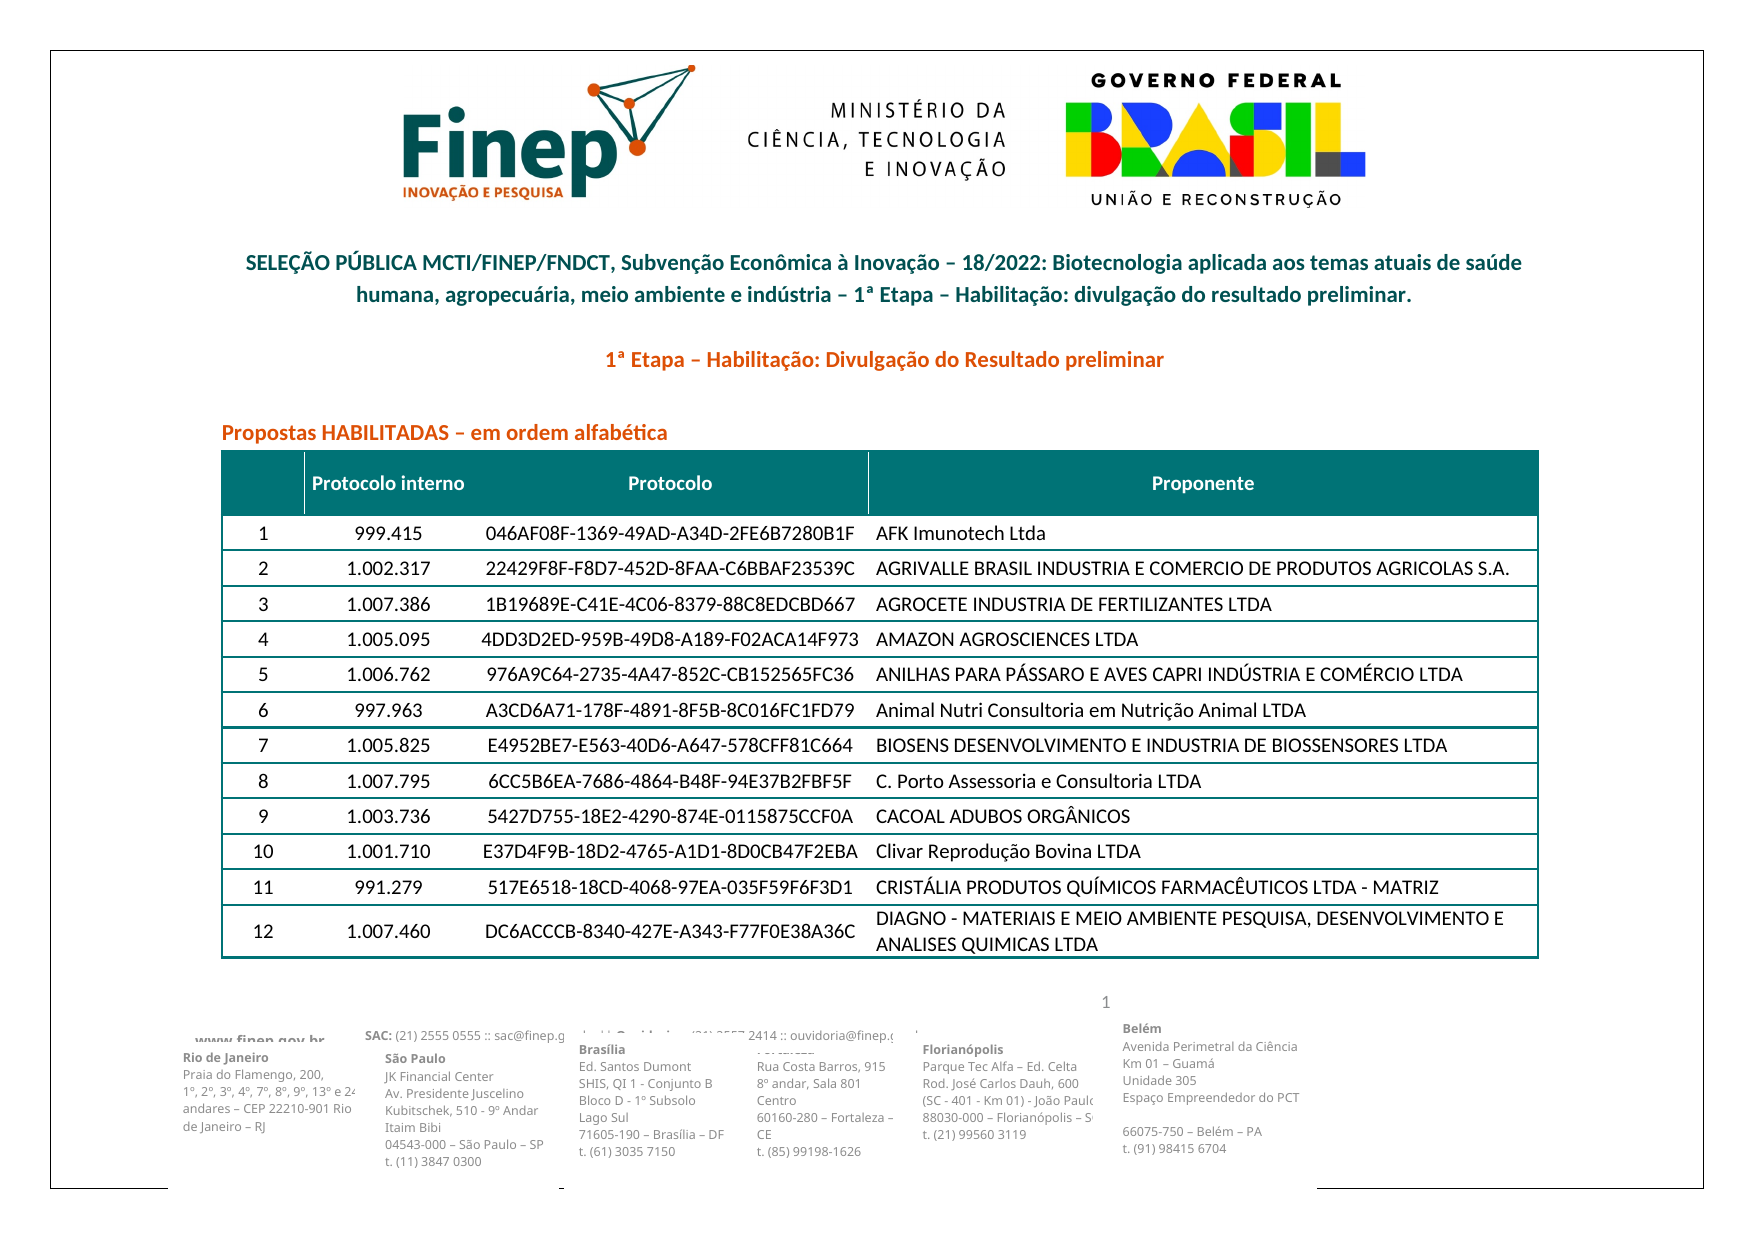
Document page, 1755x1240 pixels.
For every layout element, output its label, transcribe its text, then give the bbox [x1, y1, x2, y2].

table_cell AFK Imunotech Ltda [869, 516, 1537, 549]
table_cell 4 [223, 622, 304, 656]
table_cell 11 [223, 870, 304, 903]
table_cell 1 [223, 516, 304, 549]
table_cell 046AF08F-1369-49AD-A34D-2FE6B7280B1F [472, 516, 868, 549]
table_cell 1.007.795 [305, 764, 472, 797]
table_cell 1.007.460 [305, 906, 472, 956]
table_cell 7 [223, 729, 304, 762]
table_cell 5427D755-18E2-4290-874E-0115875CCF0A [472, 799, 868, 833]
table_cell E37D4F9B-18D2-4765-A1D1-8D0CB47F2EBA [472, 835, 868, 868]
table_cell 6 [223, 693, 304, 726]
table_cell 6CC5B6EA-7686-4864-B48F-94E37B2FBF5F [472, 764, 868, 797]
table_header número [223, 452, 304, 514]
table_cell AGRIVALLE BRASIL INDUSTRIA E COMERCIO DE PRODUTOS AGRICOLAS S.A. [869, 551, 1537, 585]
table_cell 5 [223, 658, 304, 691]
table_cell E4952BE7-E563-40D6-A647-578CFF81C664 [472, 729, 868, 762]
table_cell 1.007.386 [305, 587, 472, 620]
table_cell 517E6518-18CD-4068-97EA-035F59F6F3D1 [472, 870, 868, 903]
table_cell 1.006.762 [305, 658, 472, 691]
table_cell 3 [223, 587, 304, 620]
table_cell Clivar Reprodução Bovina LTDA [869, 835, 1537, 868]
table_cell 976A9C64-2735-4A47-852C-CB152565FC36 [472, 658, 868, 691]
table_cell BIOSENS DESENVOLVIMENTO E INDUSTRIA DE BIOSSENSORES LTDA [869, 729, 1537, 762]
table_cell 1.002.317 [305, 551, 472, 585]
table_cell 1.005.095 [305, 622, 472, 656]
table_cell 10 [223, 835, 304, 868]
table_cell AMAZON AGROSCIENCES LTDA [869, 622, 1537, 656]
text SELEÇÃO PÚBLICA MCTI/FINEP/FNDCT, Subvenção Econômica à Inovação – 18/2022: Biotecnologia aplicada aos temas atuais de saúde humana, agropecuária, meio ambiente e indústria – 1ª Etapa – Habilitação: divulgação do resultado preliminar. [222, 248, 1547, 309]
table_cell A3CD6A71-178F-4891-8F5B-8C016FC1FD79 [472, 693, 868, 726]
table_cell 997.963 [305, 693, 472, 726]
table_cell AGROCETE INDUSTRIA DE FERTILIZANTES LTDA [869, 587, 1537, 620]
table_cell 12 [223, 906, 304, 956]
table_header Proponente [869, 452, 1537, 514]
table_cell 2 [223, 551, 304, 585]
table_cell DIAGNO - MATERIAIS E MEIO AMBIENTE PESQUISA, DESENVOLVIMENTO E ANALISES QUIMICAS LTDA [869, 906, 1537, 956]
table_cell 22429F8F-F8D7-452D-8FAA-C6BBAF23539C [472, 551, 868, 585]
table_header Protocolo [472, 452, 868, 514]
table_cell 1.003.736 [305, 799, 472, 833]
table_cell 991.279 [305, 870, 472, 903]
table_cell DC6ACCCB-8340-427E-A343-F77F0E38A36C [472, 906, 868, 956]
table_cell 9 [223, 799, 304, 833]
table_cell CACOAL ADUBOS ORGÂNICOS [869, 799, 1537, 833]
table_cell Animal Nutri Consultoria em Nutrição Animal LTDA [869, 693, 1537, 726]
table_cell 4DD3D2ED-959B-49D8-A189-F02ACA14F973 [472, 622, 868, 656]
table_cell 1.001.710 [305, 835, 472, 868]
table_cell ANILHAS PARA PÁSSARO E AVES CAPRI INDÚSTRIA E COMÉRCIO LTDA [869, 658, 1537, 691]
table_cell C. Porto Assessoria e Consultoria LTDA [869, 764, 1537, 797]
table_cell 8 [223, 764, 304, 797]
table_cell 1.005.825 [305, 729, 472, 762]
text Propostas HABILITADAS – em ordem alfabética [222, 418, 1547, 446]
table_cell 1B19689E-C41E-4C06-8379-88C8EDCBD667 [472, 587, 868, 620]
text 1ª Etapa – Habilitação: Divulgação do Resultado preliminar [222, 345, 1547, 373]
table_header Protocolo interno [305, 452, 472, 514]
table_cell CRISTÁLIA PRODUTOS QUÍMICOS FARMACÊUTICOS LTDA - MATRIZ [869, 870, 1537, 903]
table_cell 999.415 [305, 516, 472, 549]
